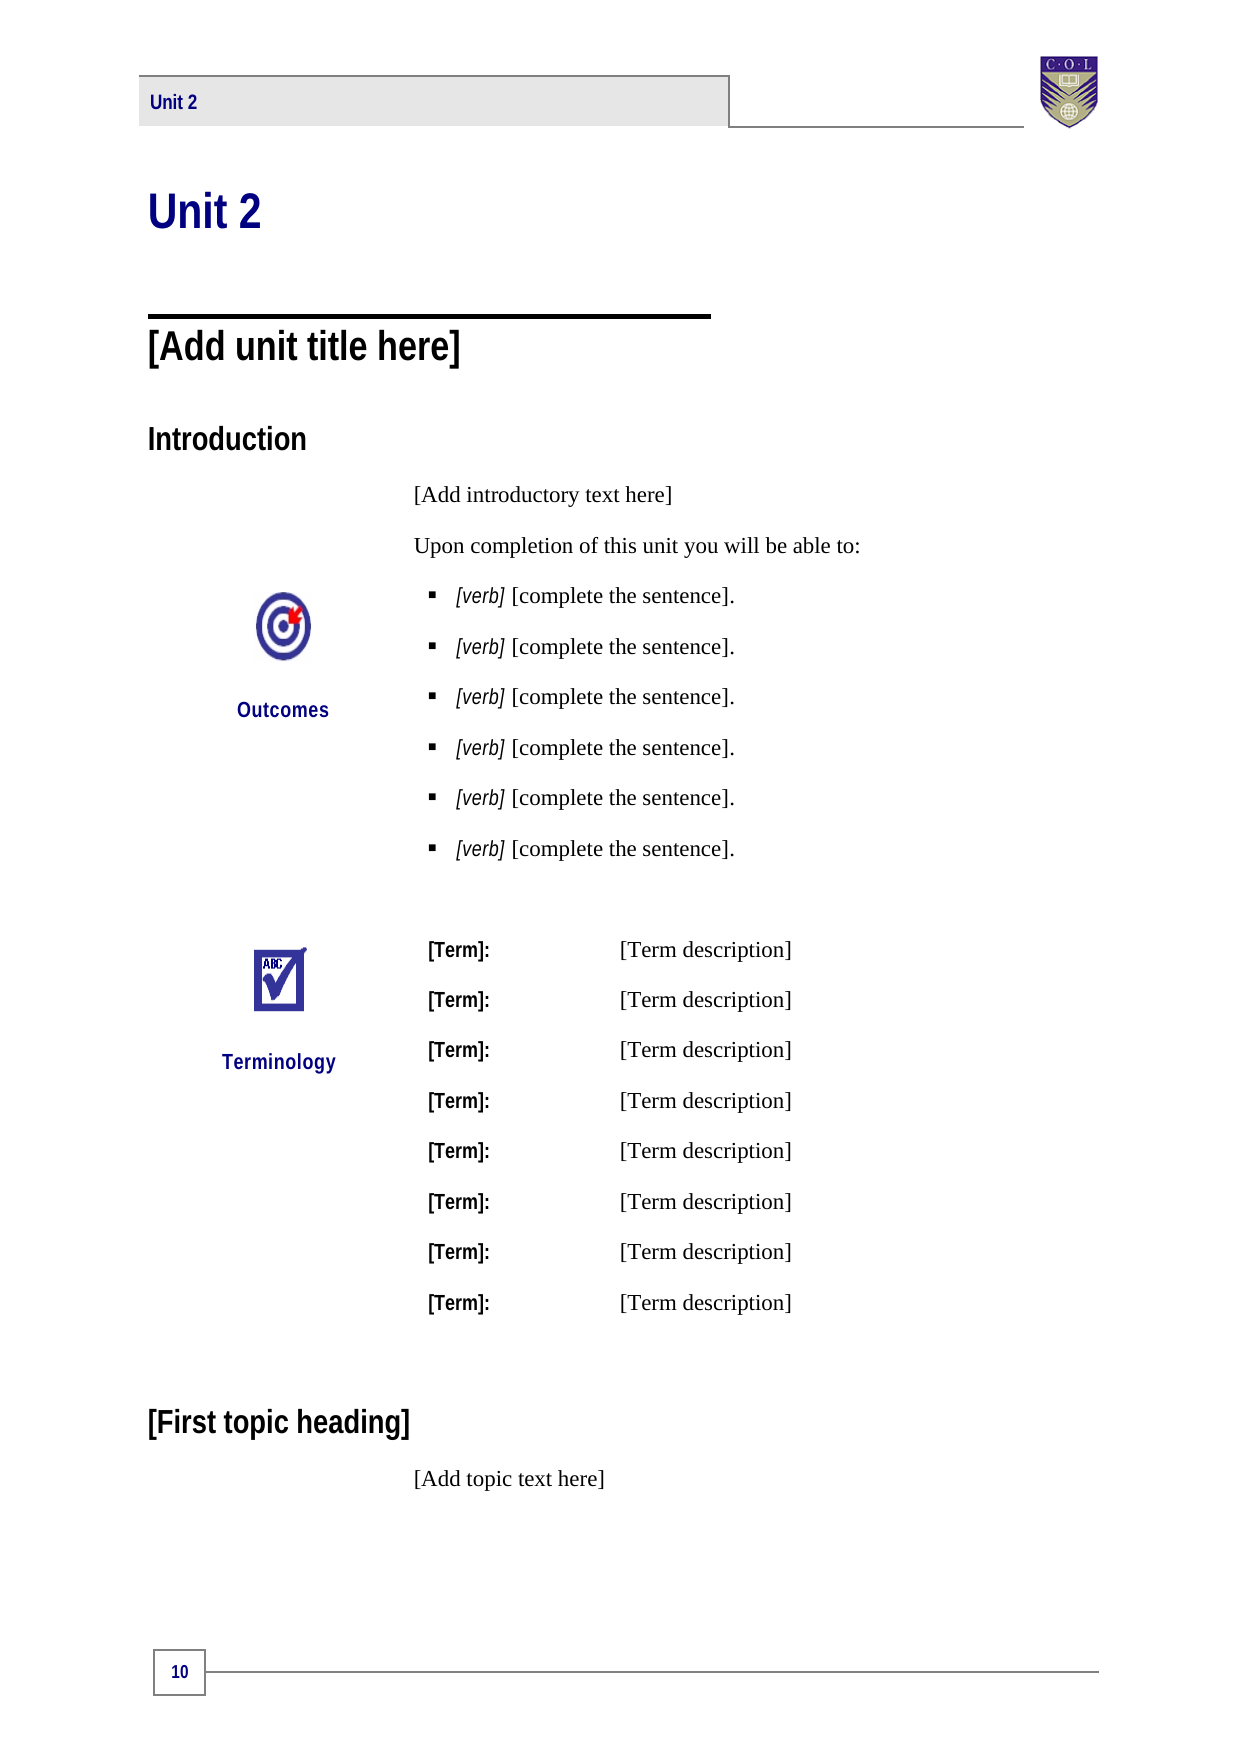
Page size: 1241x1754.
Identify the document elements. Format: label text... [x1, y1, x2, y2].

table_cell [Term description] [608, 1126, 1092, 1176]
table_header [Term description] [608, 924, 1092, 974]
subtitle Introduction [148, 419, 1093, 457]
table_cell [Term]: [417, 1075, 608, 1126]
table_header Terminology [141, 924, 417, 1327]
subtitle [First topic heading] [148, 1403, 1093, 1441]
text [Add introductory text here] [413, 482, 1093, 508]
table_header [verb] [complete the sentence]. [verb] [complete the sentence]. [verb] [complete the sentence]. [verb] [complete the sentence]. [verb] [complete the sentence]. [verb] [complete the sentence]. [416, 571, 1093, 874]
picture [250, 945, 308, 1015]
table_cell [Term description] [608, 1277, 1092, 1327]
table_cell [Term]: [417, 1025, 608, 1075]
table_cell [Term]: [417, 1277, 608, 1327]
table_cell [Term description] [608, 1176, 1092, 1227]
table_header Outcomes [150, 571, 416, 874]
text [Add topic text here] [413, 1466, 1093, 1491]
table_cell [Term]: [417, 1227, 608, 1277]
table_cell [Term]: [417, 975, 608, 1025]
table_cell [Term description] [608, 975, 1092, 1025]
table_cell [Term]: [417, 1176, 608, 1227]
picture [1039, 55, 1099, 129]
table_cell [Term description] [608, 1227, 1092, 1277]
table_cell [Term description] [608, 1075, 1092, 1126]
subtitle Unit 2 [148, 181, 1093, 239]
picture [253, 592, 313, 663]
table_cell [Term]: [417, 1126, 608, 1176]
table_header [Term]: [417, 924, 608, 974]
title [Add unit title here] [148, 319, 711, 369]
text Upon completion of this unit you will be able to: [413, 533, 1093, 558]
table_cell [Term description] [608, 1025, 1092, 1075]
